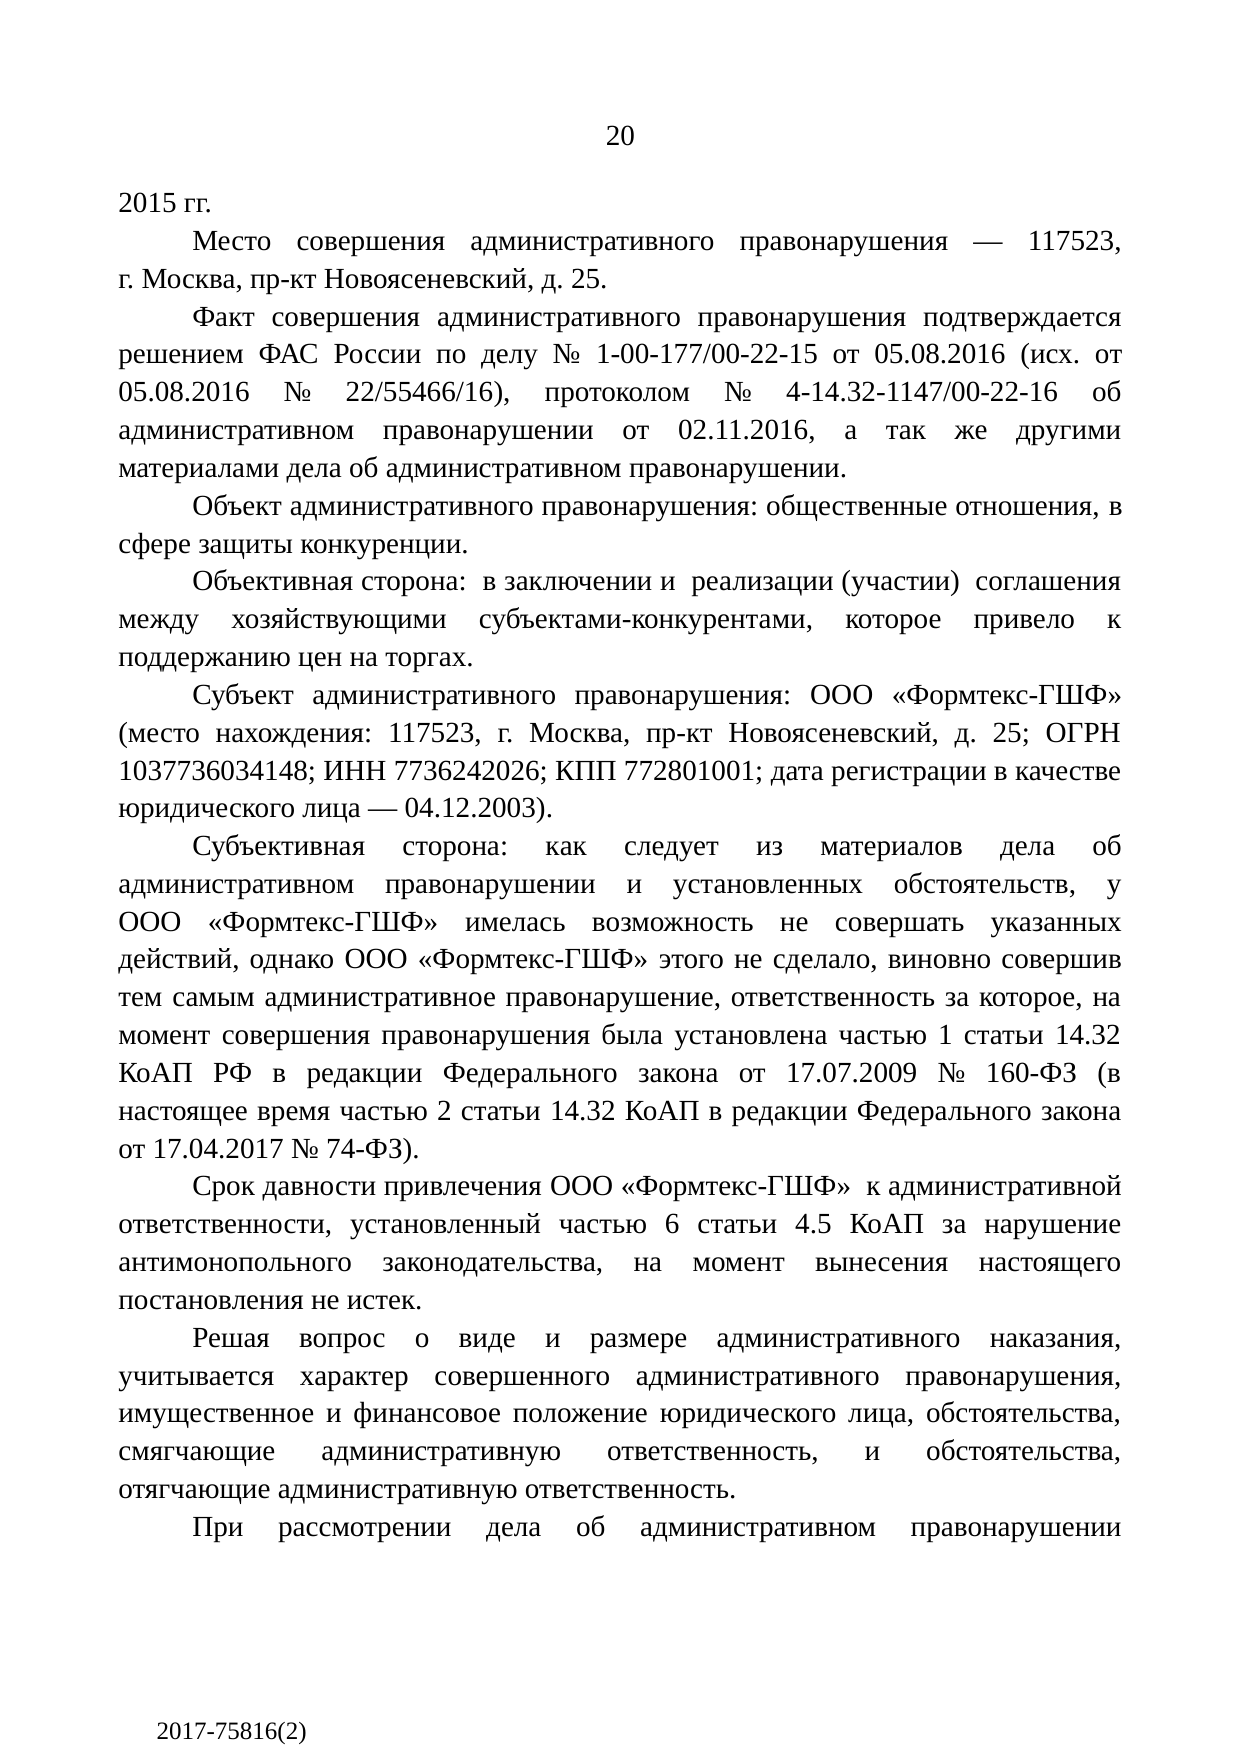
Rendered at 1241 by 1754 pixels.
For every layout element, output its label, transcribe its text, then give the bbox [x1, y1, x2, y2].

text Факт совершения административного правонарушения подтверждается решением ФАС России по делу № 1-00-177/00-22-15 от 05.08.2016 (исх. от 05.08.2016 № 22/55466/16), протоколом № 4-14.32-1147/00-22-16 об административном правонарушении от 02.11.2016, а так же другими материалами дела об административном правонарушении. [118, 294, 1122, 484]
text Субъект административного правонарушения: ООО «Формтекс-ГШФ» (место нахождения: 117523, г. Москва, пр-кт Новоясеневский, д. 25; ОГРН 1037736034148; ИНН 7736242026; КПП 772801001; дата регистрации в качестве юридического лица — 04.12.2003). [118, 673, 1122, 824]
text При рассмотрении дела об административном правонарушении [118, 1504, 1122, 1542]
text Решая вопрос о виде и размере административного наказания, учитывается характер совершенного административного правонарушения, имущественное и финансовое положение юридического лица, обстоятельства, смягчающие административную ответственность, и обстоятельства, отягчающие административную ответственность. [118, 1316, 1122, 1504]
text Срок давности привлечения ООО «Формтекс-ГШФ» к административной ответственности, установленный частью 6 статьи 4.5 КоАП за нарушение антимонопольного законодательства, на момент вынесения настоящего постановления не истек. [118, 1164, 1122, 1316]
text Место совершения административного правонарушения — 117523, г. Москва, пр-кт Новоясеневский, д. 25. [118, 219, 1122, 294]
text Объект административного правонарушения: общественные отношения, в сфере защиты конкуренции. [118, 484, 1122, 559]
text Объективная сторона: в заключении и реализации (участии) соглашения между хозяйствующими субъектами-конкурентами, которое привело к поддержанию цен на торгах. [118, 559, 1122, 673]
text 2015 гг. [118, 181, 1122, 219]
text Субъективная сторона: как следует из материалов дела об административном правонарушении и установленных обстоятельств, у ООО «Формтекс-ГШФ» имелась возможность не совершать указанных действий, однако ООО «Формтекс-ГШФ» этого не сделало, виновно совершив тем самым административное правонарушение, ответственность за которое, на момент совершения правонарушения была установлена частью 1 статьи 14.32 КоАП РФ в редакции Федерального закона от 17.07.2009 № 160-ФЗ (в настоящее время частью 2 статьи 14.32 КоАП в редакции Федерального закона от 17.04.2017 № 74-ФЗ). [118, 824, 1122, 1164]
